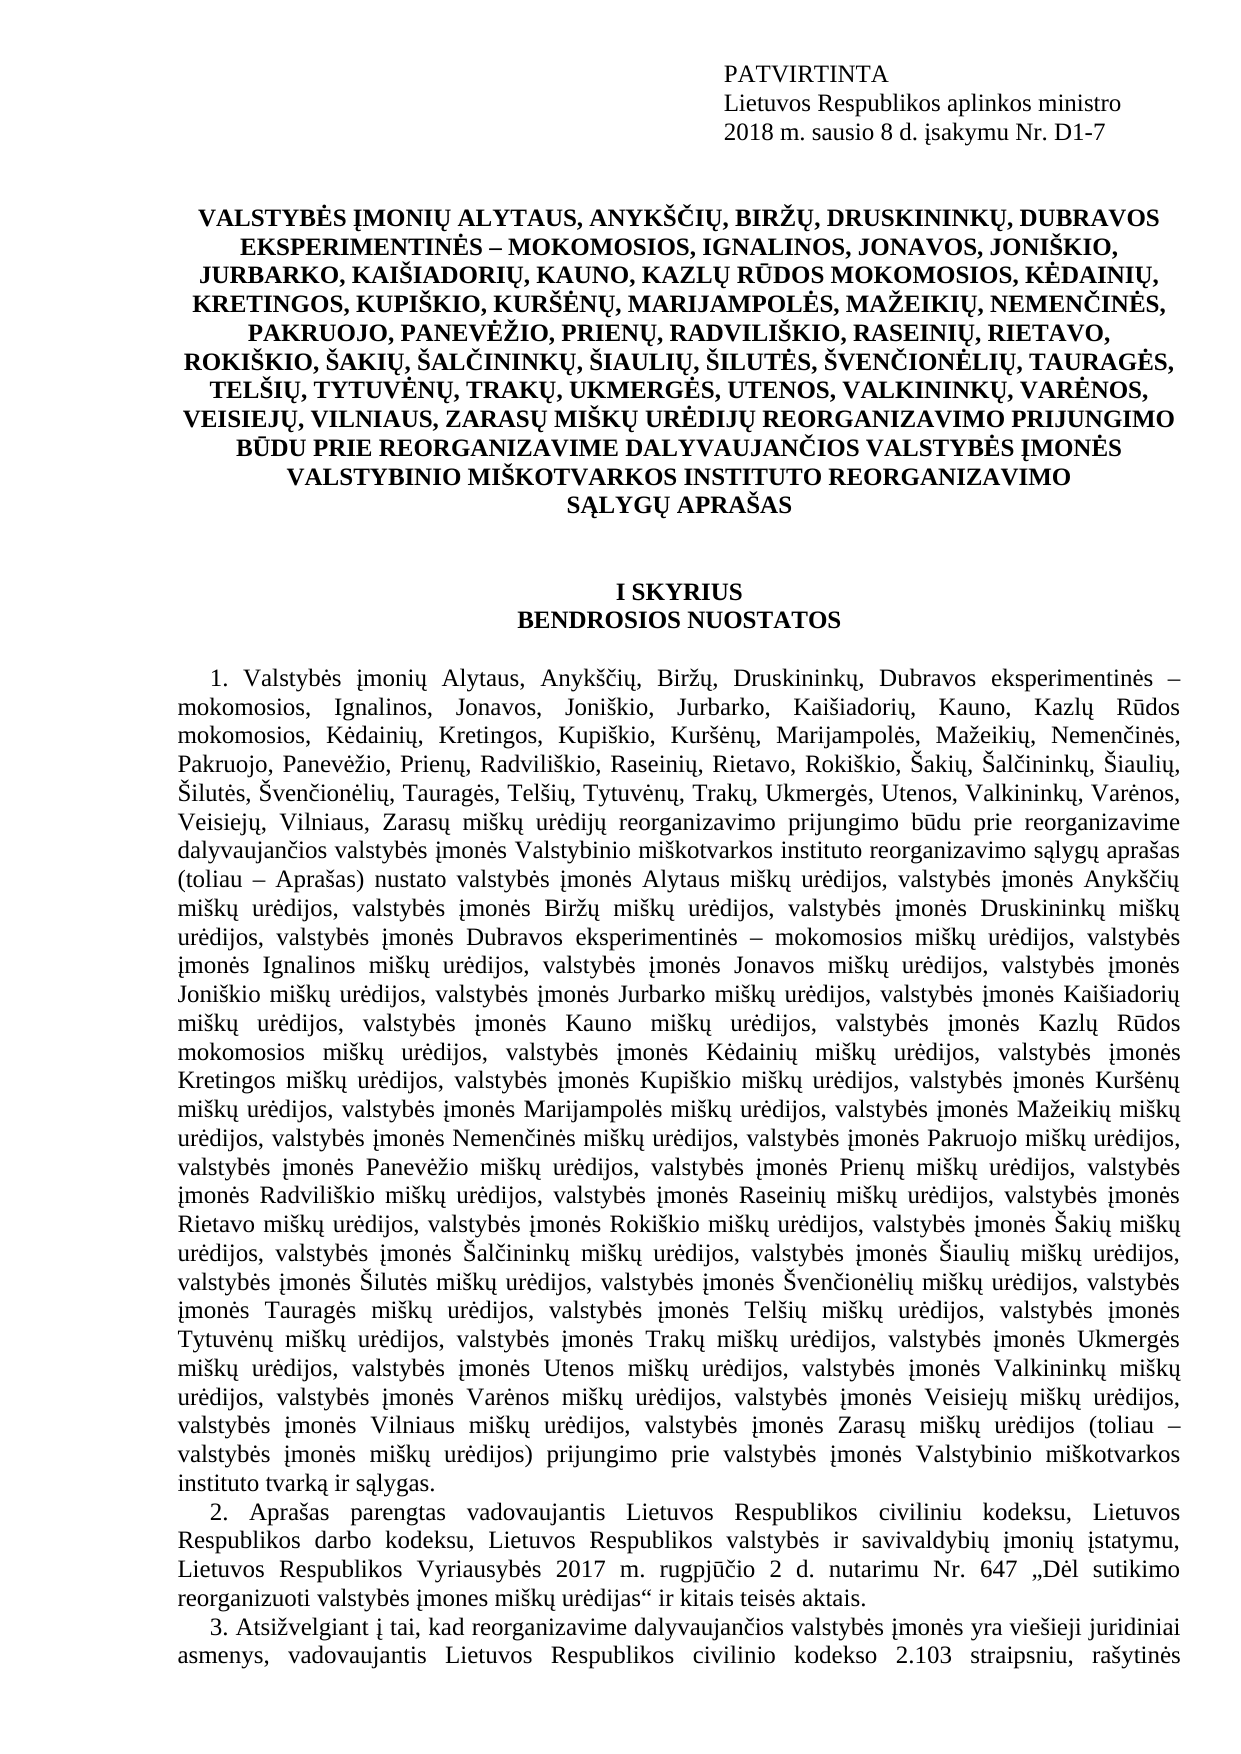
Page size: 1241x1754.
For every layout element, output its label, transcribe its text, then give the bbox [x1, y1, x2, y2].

text 3. Atsižvelgiant į tai, kad reorganizavime dalyvaujančios valstybės įmonės yra viešieji juridiniai asmenys, vadovaujantis Lietuvos Respublikos civilinio kodekso 2.103 straipsniu, rašytinės [177, 1612, 1181, 1669]
text 2. Aprašas parengtas vadovaujantis Lietuvos Respublikos civiliniu kodeksu, Lietuvos Respublikos darbo kodeksu, Lietuvos Respublikos valstybės ir savivaldybių įmonių įstatymu, Lietuvos Respublikos Vyriausybės 2017 m. rugpjūčio 2 d. nutarimu Nr. 647 „Dėl sutikimo reorganizuoti valstybės įmones miškų urėdijas“ ir kitais teisės aktais. [177, 1497, 1181, 1612]
text 2018 m. sausio 8 d. įsakymu Nr. D1-7 [177, 117, 1181, 145]
text SĄLYGŲ APRAŠAS [177, 490, 1181, 519]
text I SKYRIUS [177, 577, 1181, 605]
text Lietuvos Respublikos aplinkos ministro [177, 88, 1187, 117]
text VALSTYBĖS ĮMONIŲ ALYTAUS, ANYKŠČIŲ, BIRŽŲ, DRUSKININKŲ, DUBRAVOS EKSPERIMENTINĖS – MOKOMOSIOS, IGNALINOS, JONAVOS, JONIŠKIO, JURBARKO, KAIŠIADORIŲ, KAUNO, KAZLŲ RŪDOS MOKOMOSIOS, KĖDAINIŲ, KRETINGOS, KUPIŠKIO, KURŠĖNŲ, MARIJAMPOLĖS, MAŽEIKIŲ, NEMENČINĖS, PAKRUOJO, PANEVĖŽIO, PRIENŲ, RADVILIŠKIO, RASEINIŲ, RIETAVO, ROKIŠKIO, ŠAKIŲ, ŠALČININKŲ, ŠIAULIŲ, ŠILUTĖS, ŠVENČIONĖLIŲ, TAURAGĖS, TELŠIŲ, TYTUVĖNŲ, TRAKŲ, UKMERGĖS, UTENOS, VALKININKŲ, VARĖNOS, VEISIEJŲ, VILNIAUS, ZARASŲ MIŠKŲ URĖDIJŲ REORGANIZAVIMO PRIJUNGIMO BŪDU PRIE REORGANIZAVIME DALYVAUJANČIOS VALSTYBĖS ĮMONĖS VALSTYBINIO MIŠKOTVARKOS INSTITUTO REORGANIZAVIMO [177, 203, 1181, 490]
text BENDROSIOS NUOSTATOS [177, 605, 1181, 634]
text PATVIRTINTA [177, 59, 1187, 88]
text 1. Valstybės įmonių Alytaus, Anykščių, Biržų, Druskininkų, Dubravos eksperimentinės – mokomosios, Ignalinos, Jonavos, Joniškio, Jurbarko, Kaišiadorių, Kauno, Kazlų Rūdos mokomosios, Kėdainių, Kretingos, Kupiškio, Kuršėnų, Marijampolės, Mažeikių, Nemenčinės, Pakruojo, Panevėžio, Prienų, Radviliškio, Raseinių, Rietavo, Rokiškio, Šakių, Šalčininkų, Šiaulių, Šilutės, Švenčionėlių, Tauragės, Telšių, Tytuvėnų, Trakų, Ukmergės, Utenos, Valkininkų, Varėnos, Veisiejų, Vilniaus, Zarasų miškų urėdijų reorganizavimo prijungimo būdu prie reorganizavime dalyvaujančios valstybės įmonės Valstybinio miškotvarkos instituto reorganizavimo sąlygų aprašas (toliau – Aprašas) nustato valstybės įmonės Alytaus miškų urėdijos, valstybės įmonės Anykščių miškų urėdijos, valstybės įmonės Biržų miškų urėdijos, valstybės įmonės Druskininkų miškų urėdijos, valstybės įmonės Dubravos eksperimentinės – mokomosios miškų urėdijos, valstybės įmonės Ignalinos miškų urėdijos, valstybės įmonės Jonavos miškų urėdijos, valstybės įmonės Joniškio miškų urėdijos, valstybės įmonės Jurbarko miškų urėdijos, valstybės įmonės Kaišiadorių miškų urėdijos, valstybės įmonės Kauno miškų urėdijos, valstybės įmonės Kazlų Rūdos mokomosios miškų urėdijos, valstybės įmonės Kėdainių miškų urėdijos, valstybės įmonės Kretingos miškų urėdijos, valstybės įmonės Kupiškio miškų urėdijos, valstybės įmonės Kuršėnų miškų urėdijos, valstybės įmonės Marijampolės miškų urėdijos, valstybės įmonės Mažeikių miškų urėdijos, valstybės įmonės Nemenčinės miškų urėdijos, valstybės įmonės Pakruojo miškų urėdijos, valstybės įmonės Panevėžio miškų urėdijos, valstybės įmonės Prienų miškų urėdijos, valstybės įmonės Radviliškio miškų urėdijos, valstybės įmonės Raseinių miškų urėdijos, valstybės įmonės Rietavo miškų urėdijos, valstybės įmonės Rokiškio miškų urėdijos, valstybės įmonės Šakių miškų urėdijos, valstybės įmonės Šalčininkų miškų urėdijos, valstybės įmonės Šiaulių miškų urėdijos, valstybės įmonės Šilutės miškų urėdijos, valstybės įmonės Švenčionėlių miškų urėdijos, valstybės įmonės Tauragės miškų urėdijos, valstybės įmonės Telšių miškų urėdijos, valstybės įmonės Tytuvėnų miškų urėdijos, valstybės įmonės Trakų miškų urėdijos, valstybės įmonės Ukmergės miškų urėdijos, valstybės įmonės Utenos miškų urėdijos, valstybės įmonės Valkininkų miškų urėdijos, valstybės įmonės Varėnos miškų urėdijos, valstybės įmonės Veisiejų miškų urėdijos, valstybės įmonės Vilniaus miškų urėdijos, valstybės įmonės Zarasų miškų urėdijos (toliau – valstybės įmonės miškų urėdijos) prijungimo prie valstybės įmonės Valstybinio miškotvarkos instituto tvarką ir sąlygas. [177, 663, 1181, 1497]
